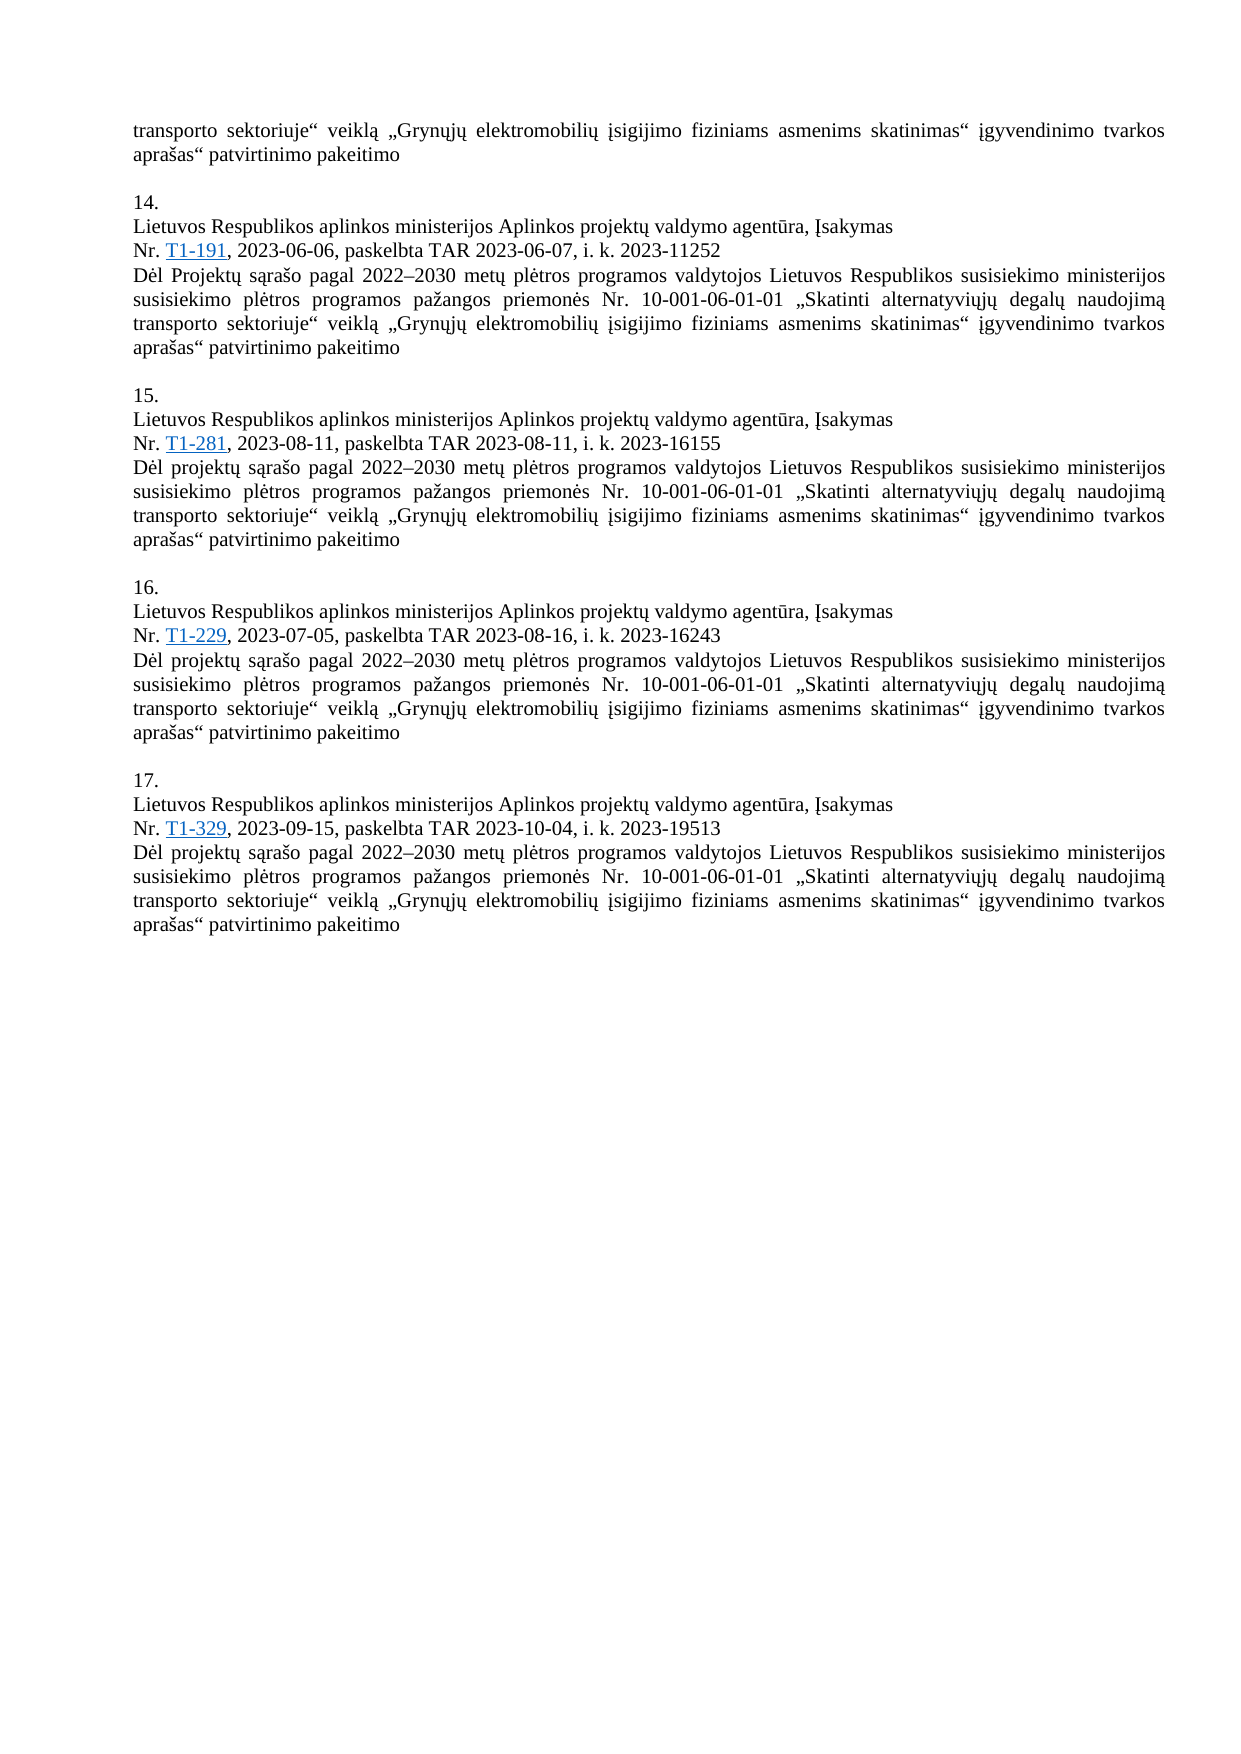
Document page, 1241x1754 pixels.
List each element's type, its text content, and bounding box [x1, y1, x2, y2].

text Nr. T1-229, 2023-07-05, paskelbta TAR 2023-08-16, i. k. 2023-16243 [133, 623, 1167, 647]
text 15. [133, 383, 1167, 407]
text Lietuvos Respublikos aplinkos ministerijos Aplinkos projektų valdymo agentūra, Įsakymas [133, 214, 1167, 238]
text 17. [133, 768, 1167, 792]
text Lietuvos Respublikos aplinkos ministerijos Aplinkos projektų valdymo agentūra, Įsakymas [133, 407, 1167, 431]
text Dėl projektų sąrašo pagal 2022–2030 metų plėtros programos valdytojos Lietuvos Respublikos susisiekimo ministerijos susisiekimo plėtros programos pažangos priemonės Nr. 10-001-06-01-01 „Skatinti alternatyviųjų degalų naudojimą transporto sektoriuje“ veiklą „Grynųjų elektromobilių įsigijimo fiziniams asmenims skatinimas“ įgyvendinimo tvarkos aprašas“ patvirtinimo pakeitimo [133, 840, 1167, 936]
text Nr. T1-329, 2023-09-15, paskelbta TAR 2023-10-04, i. k. 2023-19513 [133, 816, 1167, 840]
text Dėl projektų sąrašo pagal 2022–2030 metų plėtros programos valdytojos Lietuvos Respublikos susisiekimo ministerijos susisiekimo plėtros programos pažangos priemonės Nr. 10-001-06-01-01 „Skatinti alternatyviųjų degalų naudojimą transporto sektoriuje“ veiklą „Grynųjų elektromobilių įsigijimo fiziniams asmenims skatinimas“ įgyvendinimo tvarkos aprašas“ patvirtinimo pakeitimo [133, 455, 1167, 551]
text Dėl projektų sąrašo pagal 2022–2030 metų plėtros programos valdytojos Lietuvos Respublikos susisiekimo ministerijos susisiekimo plėtros programos pažangos priemonės Nr. 10-001-06-01-01 „Skatinti alternatyviųjų degalų naudojimą transporto sektoriuje“ veiklą „Grynųjų elektromobilių įsigijimo fiziniams asmenims skatinimas“ įgyvendinimo tvarkos aprašas“ patvirtinimo pakeitimo [133, 647, 1167, 744]
text Nr. T1-191, 2023-06-06, paskelbta TAR 2023-06-07, i. k. 2023-11252 [133, 238, 1167, 262]
text Lietuvos Respublikos aplinkos ministerijos Aplinkos projektų valdymo agentūra, Įsakymas [133, 599, 1167, 623]
text Dėl Projektų sąrašo pagal 2022–2030 metų plėtros programos valdytojos Lietuvos Respublikos susisiekimo ministerijos susisiekimo plėtros programos pažangos priemonės Nr. 10-001-06-01-01 „Skatinti alternatyviųjų degalų naudojimą transporto sektoriuje“ veiklą „Grynųjų elektromobilių įsigijimo fiziniams asmenims skatinimas“ įgyvendinimo tvarkos aprašas“ patvirtinimo pakeitimo [133, 262, 1167, 359]
text 14. [133, 190, 1167, 214]
text Lietuvos Respublikos aplinkos ministerijos Aplinkos projektų valdymo agentūra, Įsakymas [133, 792, 1167, 816]
text Nr. T1-281, 2023-08-11, paskelbta TAR 2023-08-11, i. k. 2023-16155 [133, 431, 1167, 455]
text transporto sektoriuje“ veiklą „Grynųjų elektromobilių įsigijimo fiziniams asmenims skatinimas“ įgyvendinimo tvarkos aprašas“ patvirtinimo pakeitimo [133, 118, 1167, 166]
text 16. [133, 575, 1167, 599]
